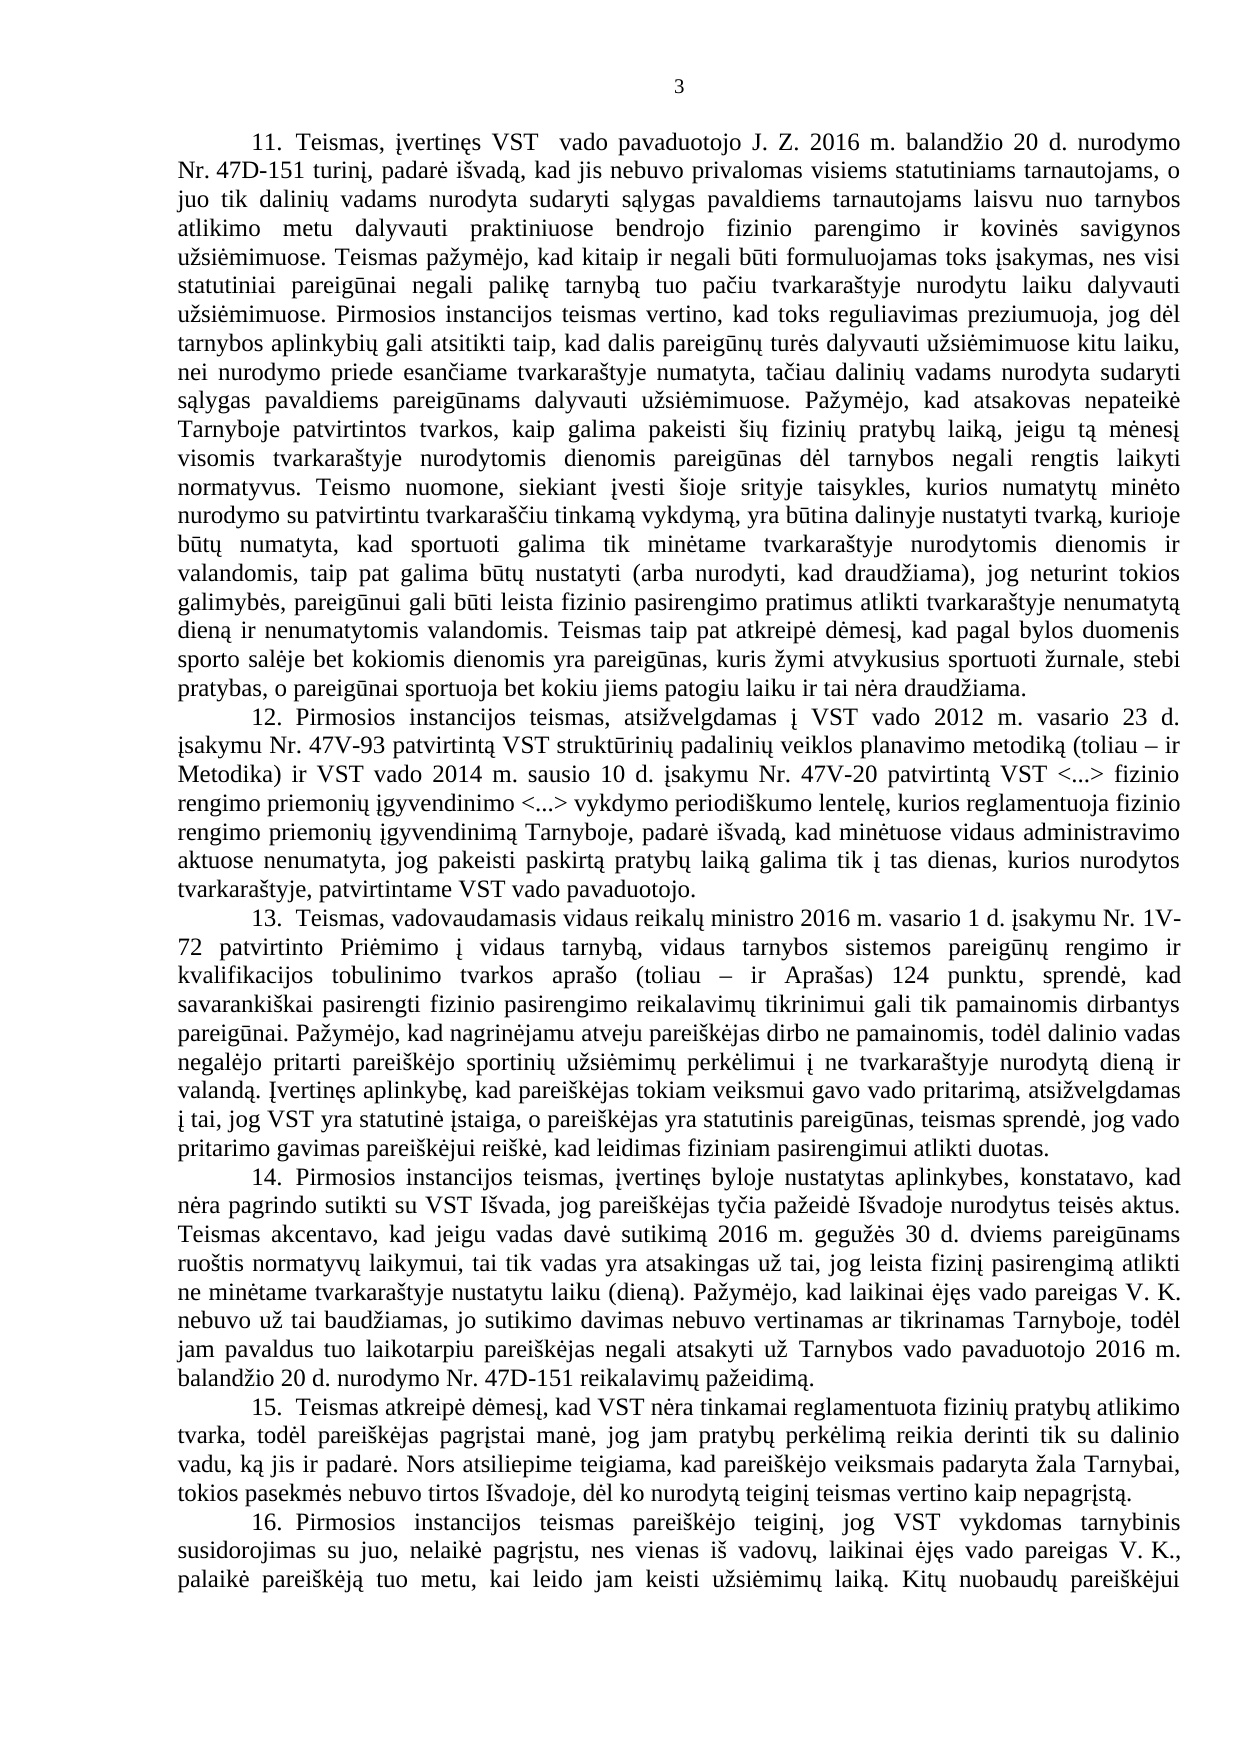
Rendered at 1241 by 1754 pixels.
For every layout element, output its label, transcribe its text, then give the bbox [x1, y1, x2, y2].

text 16. Pirmosios instancijos teismas pareiškėjo teiginį, jog VST vykdomas tarnybinis susidorojimas su juo, nelaikė pagrįstu, nes vienas iš vadovų, laikinai ėjęs vado pareigas V. K., palaikė pareiškėją tuo metu, kai leido jam keisti užsiėmimų laiką. Kitų nuobaudų pareiškėjui [177, 1507, 1181, 1593]
text 15. Teismas atkreipė dėmesį, kad VST nėra tinkamai reglamentuota fizinių pratybų atlikimo tvarka, todėl pareiškėjas pagrįstai manė, jog jam pratybų perkėlimą reikia derinti tik su dalinio vadu, ką jis ir padarė. Nors atsiliepime teigiama, kad pareiškėjo veiksmais padaryta žala Tarnybai, tokios pasekmės nebuvo tirtos Išvadoje, dėl ko nurodytą teiginį teismas vertino kaip nepagrįstą. [177, 1392, 1181, 1507]
text 13. Teismas, vadovaudamasis vidaus reikalų ministro 2016 m. vasario 1 d. įsakymu Nr. 1V-72 patvirtinto Priėmimo į vidaus tarnybą, vidaus tarnybos sistemos pareigūnų rengimo ir kvalifikacijos tobulinimo tvarkos aprašo (toliau – ir Aprašas) 124 punktu, sprendė, kad savarankiškai pasirengti fizinio pasirengimo reikalavimų tikrinimui gali tik pamainomis dirbantys pareigūnai. Pažymėjo, kad nagrinėjamu atveju pareiškėjas dirbo ne pamainomis, todėl dalinio vadas negalėjo pritarti pareiškėjo sportinių užsiėmimų perkėlimui į ne tvarkaraštyje nurodytą dieną ir valandą. Įvertinęs aplinkybę, kad pareiškėjas tokiam veiksmui gavo vado pritarimą, atsižvelgdamas į tai, jog VST yra statutinė įstaiga, o pareiškėjas yra statutinis pareigūnas, teismas sprendė, jog vado pritarimo gavimas pareiškėjui reiškė, kad leidimas fiziniam pasirengimui atlikti duotas. [177, 903, 1181, 1162]
text 14. Pirmosios instancijos teismas, įvertinęs byloje nustatytas aplinkybes, konstatavo, kad nėra pagrindo sutikti su VST Išvada, jog pareiškėjas tyčia pažeidė Išvadoje nurodytus teisės aktus. Teismas akcentavo, kad jeigu vadas davė sutikimą 2016 m. gegužės 30 d. dviems pareigūnams ruoštis normatyvų laikymui, tai tik vadas yra atsakingas už tai, jog leista fizinį pasirengimą atlikti ne minėtame tvarkaraštyje nustatytu laiku (dieną). Pažymėjo, kad laikinai ėjęs vado pareigas V. K. nebuvo už tai baudžiamas, jo sutikimo davimas nebuvo vertinamas ar tikrinamas Tarnyboje, todėl jam pavaldus tuo laikotarpiu pareiškėjas negali atsakyti už Tarnybos vado pavaduotojo 2016 m. balandžio 20 d. nurodymo Nr. 47D-151 reikalavimų pažeidimą. [177, 1162, 1181, 1392]
text 12. Pirmosios instancijos teismas, atsižvelgdamas į VST vado 2012 m. vasario 23 d. įsakymu Nr. 47V-93 patvirtintą VST struktūrinių padalinių veiklos planavimo metodiką (toliau – ir Metodika) ir VST vado 2014 m. sausio 10 d. įsakymu Nr. 47V-20 patvirtintą VST <...> fizinio rengimo priemonių įgyvendinimo <...> vykdymo periodiškumo lentelę, kurios reglamentuoja fizinio rengimo priemonių įgyvendinimą Tarnyboje, padarė išvadą, kad minėtuose vidaus administravimo aktuose nenumatyta, jog pakeisti paskirtą pratybų laiką galima tik į tas dienas, kurios nurodytos tvarkaraštyje, patvirtintame VST vado pavaduotojo. [177, 702, 1181, 903]
text 11. Teismas, įvertinęs VST vado pavaduotojo J. Z. 2016 m. balandžio 20 d. nurodymo Nr. 47D-151 turinį, padarė išvadą, kad jis nebuvo privalomas visiems statutiniams tarnautojams, o juo tik dalinių vadams nurodyta sudaryti sąlygas pavaldiems tarnautojams laisvu nuo tarnybos atlikimo metu dalyvauti praktiniuose bendrojo fizinio parengimo ir kovinės savigynos užsiėmimuose. Teismas pažymėjo, kad kitaip ir negali būti formuluojamas toks įsakymas, nes visi statutiniai pareigūnai negali palikę tarnybą tuo pačiu tvarkaraštyje nurodytu laiku dalyvauti užsiėmimuose. Pirmosios instancijos teismas vertino, kad toks reguliavimas preziumuoja, jog dėl tarnybos aplinkybių gali atsitikti taip, kad dalis pareigūnų turės dalyvauti užsiėmimuose kitu laiku, nei nurodymo priede esančiame tvarkaraštyje numatyta, tačiau dalinių vadams nurodyta sudaryti sąlygas pavaldiems pareigūnams dalyvauti užsiėmimuose. Pažymėjo, kad atsakovas nepateikė Tarnyboje patvirtintos tvarkos, kaip galima pakeisti šių fizinių pratybų laiką, jeigu tą mėnesį visomis tvarkaraštyje nurodytomis dienomis pareigūnas dėl tarnybos negali rengtis laikyti normatyvus. Teismo nuomone, siekiant įvesti šioje srityje taisykles, kurios numatytų minėto nurodymo su patvirtintu tvarkaraščiu tinkamą vykdymą, yra būtina dalinyje nustatyti tvarką, kurioje būtų numatyta, kad sportuoti galima tik minėtame tvarkaraštyje nurodytomis dienomis ir valandomis, taip pat galima būtų nustatyti (arba nurodyti, kad draudžiama), jog neturint tokios galimybės, pareigūnui gali būti leista fizinio pasirengimo pratimus atlikti tvarkaraštyje nenumatytą dieną ir nenumatytomis valandomis. Teismas taip pat atkreipė dėmesį, kad pagal bylos duomenis sporto salėje bet kokiomis dienomis yra pareigūnas, kuris žymi atvykusius sportuoti žurnale, stebi pratybas, o pareigūnai sportuoja bet kokiu jiems patogiu laiku ir tai nėra draudžiama. [177, 127, 1181, 702]
